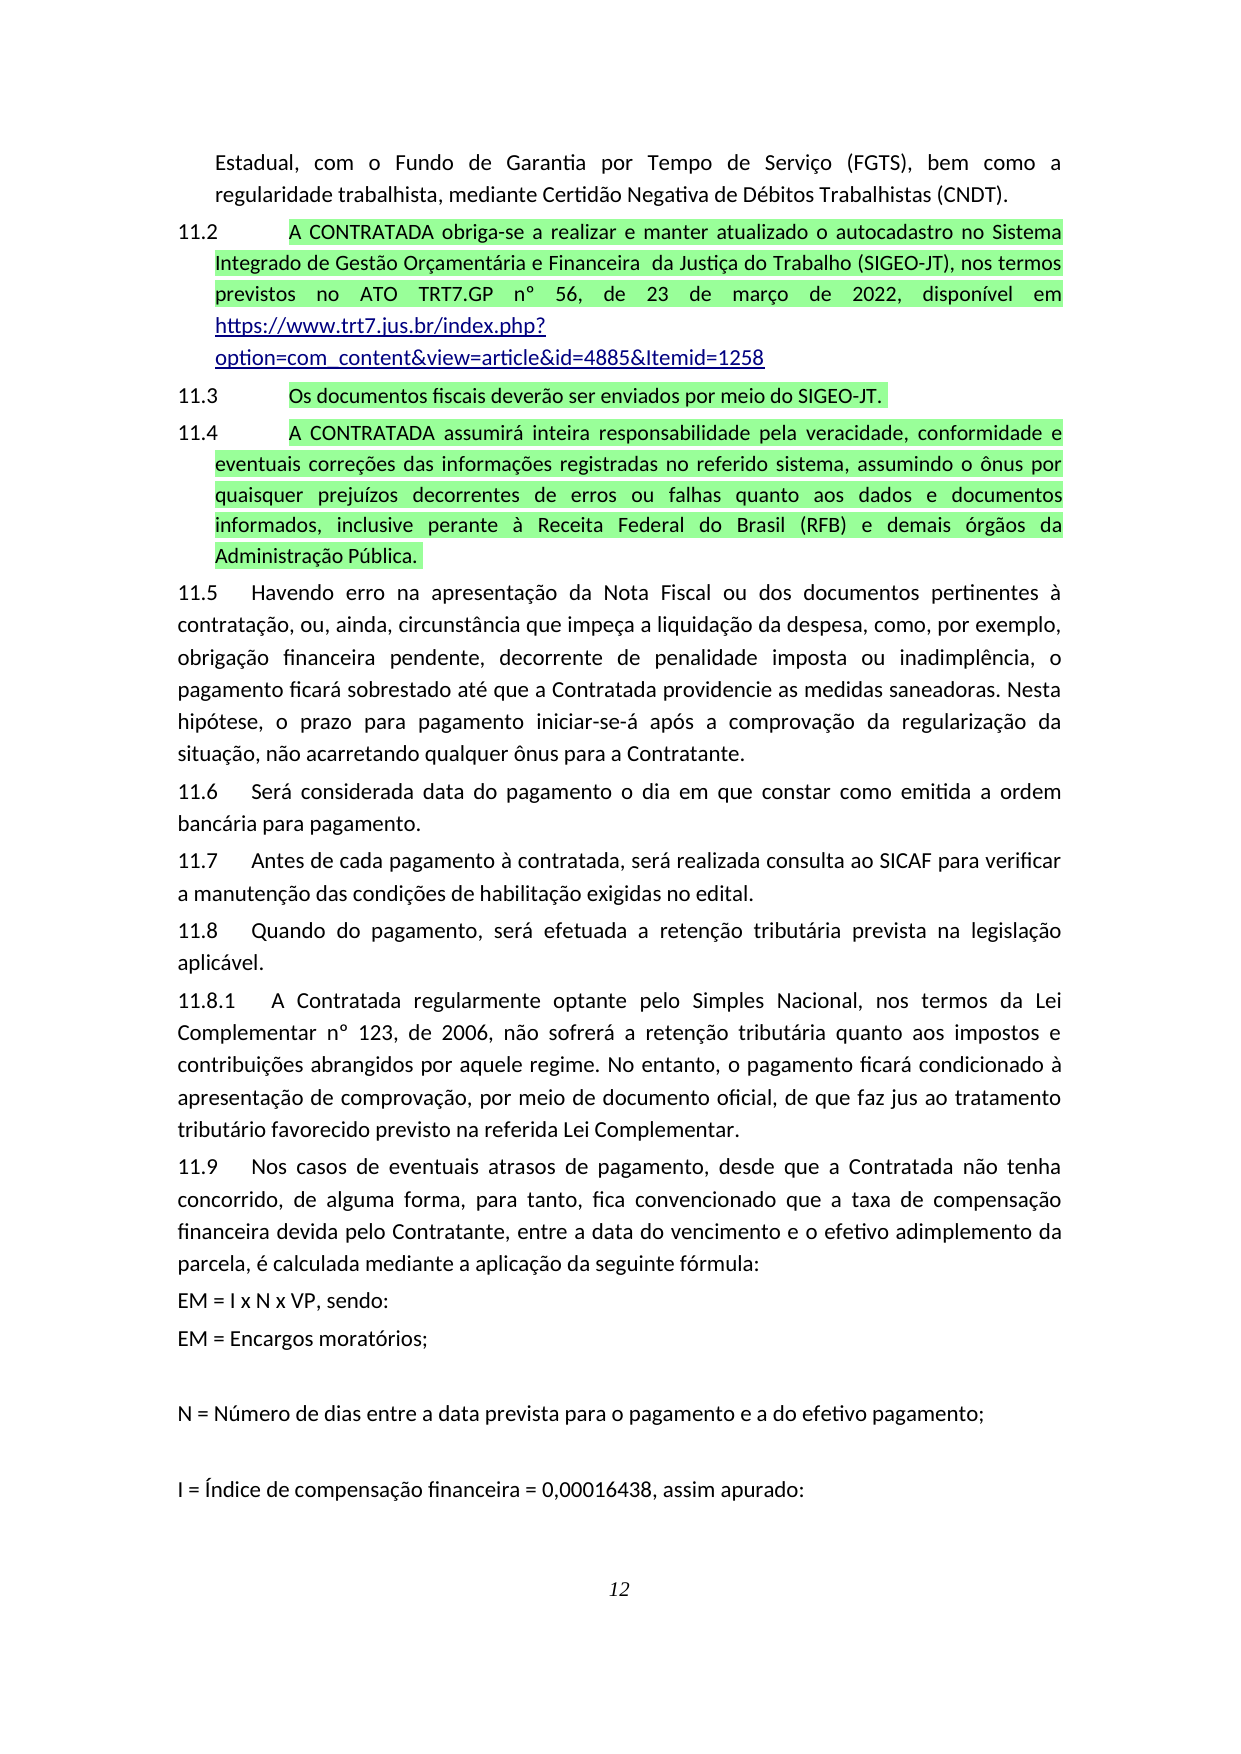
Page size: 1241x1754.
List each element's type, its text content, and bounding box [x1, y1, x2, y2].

list Será considerada data do pagamento o dia em que constar como emitida a ordem bancária para pagamento. [177, 777, 1063, 837]
text EM = I x N x VP, sendo: [177, 1287, 1063, 1315]
text EM = Encargos moratórios; [177, 1324, 1063, 1352]
list Os documentos fiscais deverão ser enviados por meio do SIGEO-JT. [177, 381, 1063, 409]
text I = Índice de compensação financeira = 0,00016438, assim apurado: [177, 1475, 1063, 1503]
list A CONTRATADA obriga-se a realizar e manter atualizado o autocadastro no Sistema Integrado de Gestão Orçamentária e Financeira da Justiça do Trabalho (SIGEO-JT), nos termos previstos no ATO TRT7.GP nº 56, de 23 de março de 2022, disponível em https://www.trt7.jus.br/index.php?option=com_content&view=article&id=4885&Itemid=1258 [177, 217, 1063, 371]
list Havendo erro na apresentação da Nota Fiscal ou dos documentos pertinentes à contratação, ou, ainda, circunstância que impeça a liquidação da despesa, como, por exemplo, obrigação financeira pendente, decorrente de penalidade imposta ou inadimplência, o pagamento ficará sobrestado até que a Contratada providencie as medidas saneadoras. Nesta hipótese, o prazo para pagamento iniciar-se-á após a comprovação da regularização da situação, não acarretando qualquer ônus para a Contratante. [177, 578, 1063, 767]
list A Contratada regularmente optante pelo Simples Nacional, nos termos da Lei Complementar nº 123, de 2006, não sofrerá a retenção tributária quanto aos impostos e contribuições abrangidos por aquele regime. No entanto, o pagamento ficará condicionado à apresentação de comprovação, por meio de documento oficial, de que faz jus ao tratamento tributário favorecido previsto na referida Lei Complementar. [177, 986, 1063, 1143]
list A CONTRATADA assumirá inteira responsabilidade pela veracidade, conformidade e eventuais correções das informações registradas no referido sistema, assumindo o ônus por quaisquer prejuízos decorrentes de erros ou falhas quanto aos dados e documentos informados, inclusive perante à Receita Federal do Brasil (RFB) e demais órgãos da Administração Pública. [177, 418, 1063, 569]
list Antes de cada pagamento à contratada, será realizada consulta ao SICAF para verificar a manutenção das condições de habilitação exigidas no edital. [177, 847, 1063, 907]
text N = Número de dias entre a data prevista para o pagamento e a do efetivo pagamento; [177, 1399, 1063, 1427]
list Estadual, com o Fundo de Garantia por Tempo de Serviço (FGTS), bem como a regularidade trabalhista, mediante Certidão Negativa de Débitos Trabalhistas (CNDT). [177, 148, 1063, 208]
list Nos casos de eventuais atrasos de pagamento, desde que a Contratada não tenha concorrido, de alguma forma, para tanto, fica convencionado que a taxa de compensação financeira devida pelo Contratante, entre a data do vencimento e o efetivo adimplemento da parcela, é calculada mediante a aplicação da seguinte fórmula: [177, 1152, 1063, 1277]
list Quando do pagamento, será efetuada a retenção tributária prevista na legislação aplicável. [177, 916, 1063, 977]
